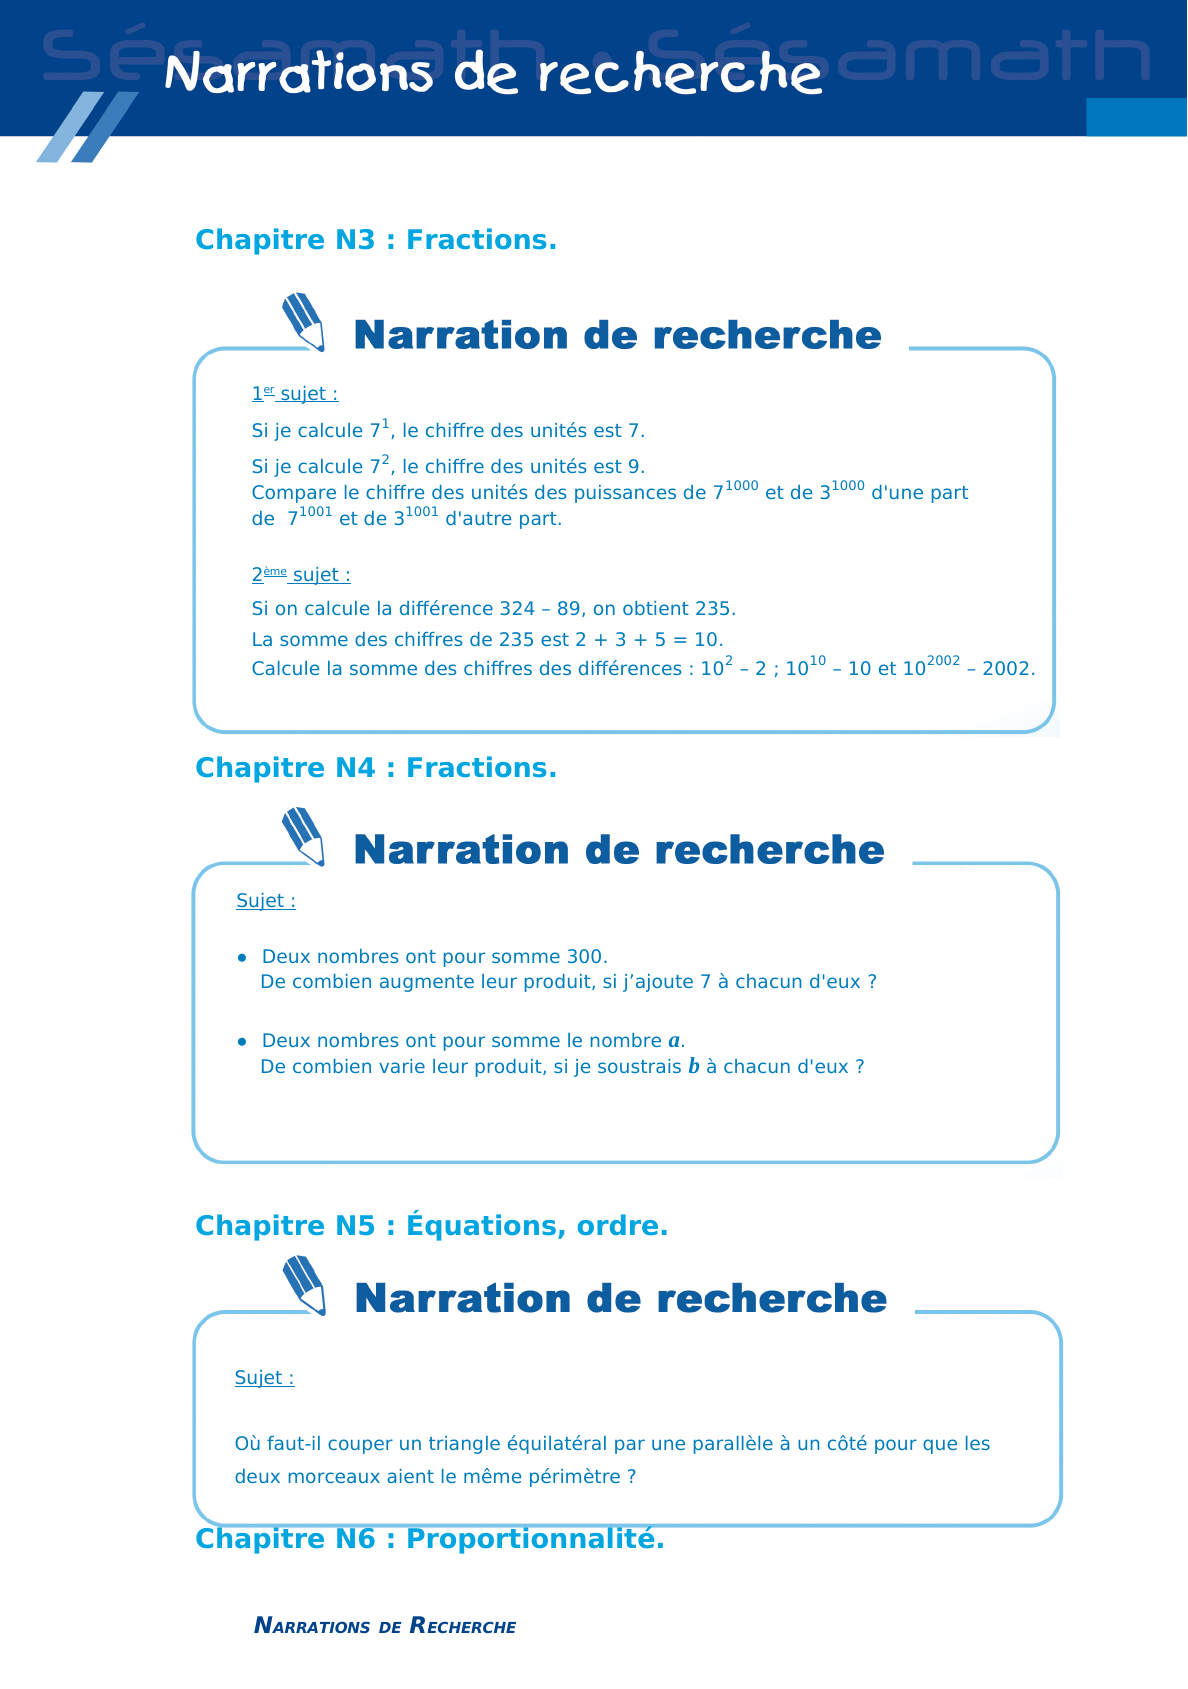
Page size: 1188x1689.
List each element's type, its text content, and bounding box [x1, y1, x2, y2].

picture [0, 0, 1187, 163]
text Chapitre N3 : Fractions. [195, 224, 1081, 256]
picture [177, 800, 1063, 1177]
picture [180, 1251, 1067, 1548]
text Chapitre N5 : Équations, ordre. [195, 1211, 1081, 1242]
text Chapitre N4 : Fractions. [195, 715, 1081, 783]
picture [173, 287, 1060, 737]
text Chapitre N6 : Proportionnalité. [195, 1524, 1081, 1555]
